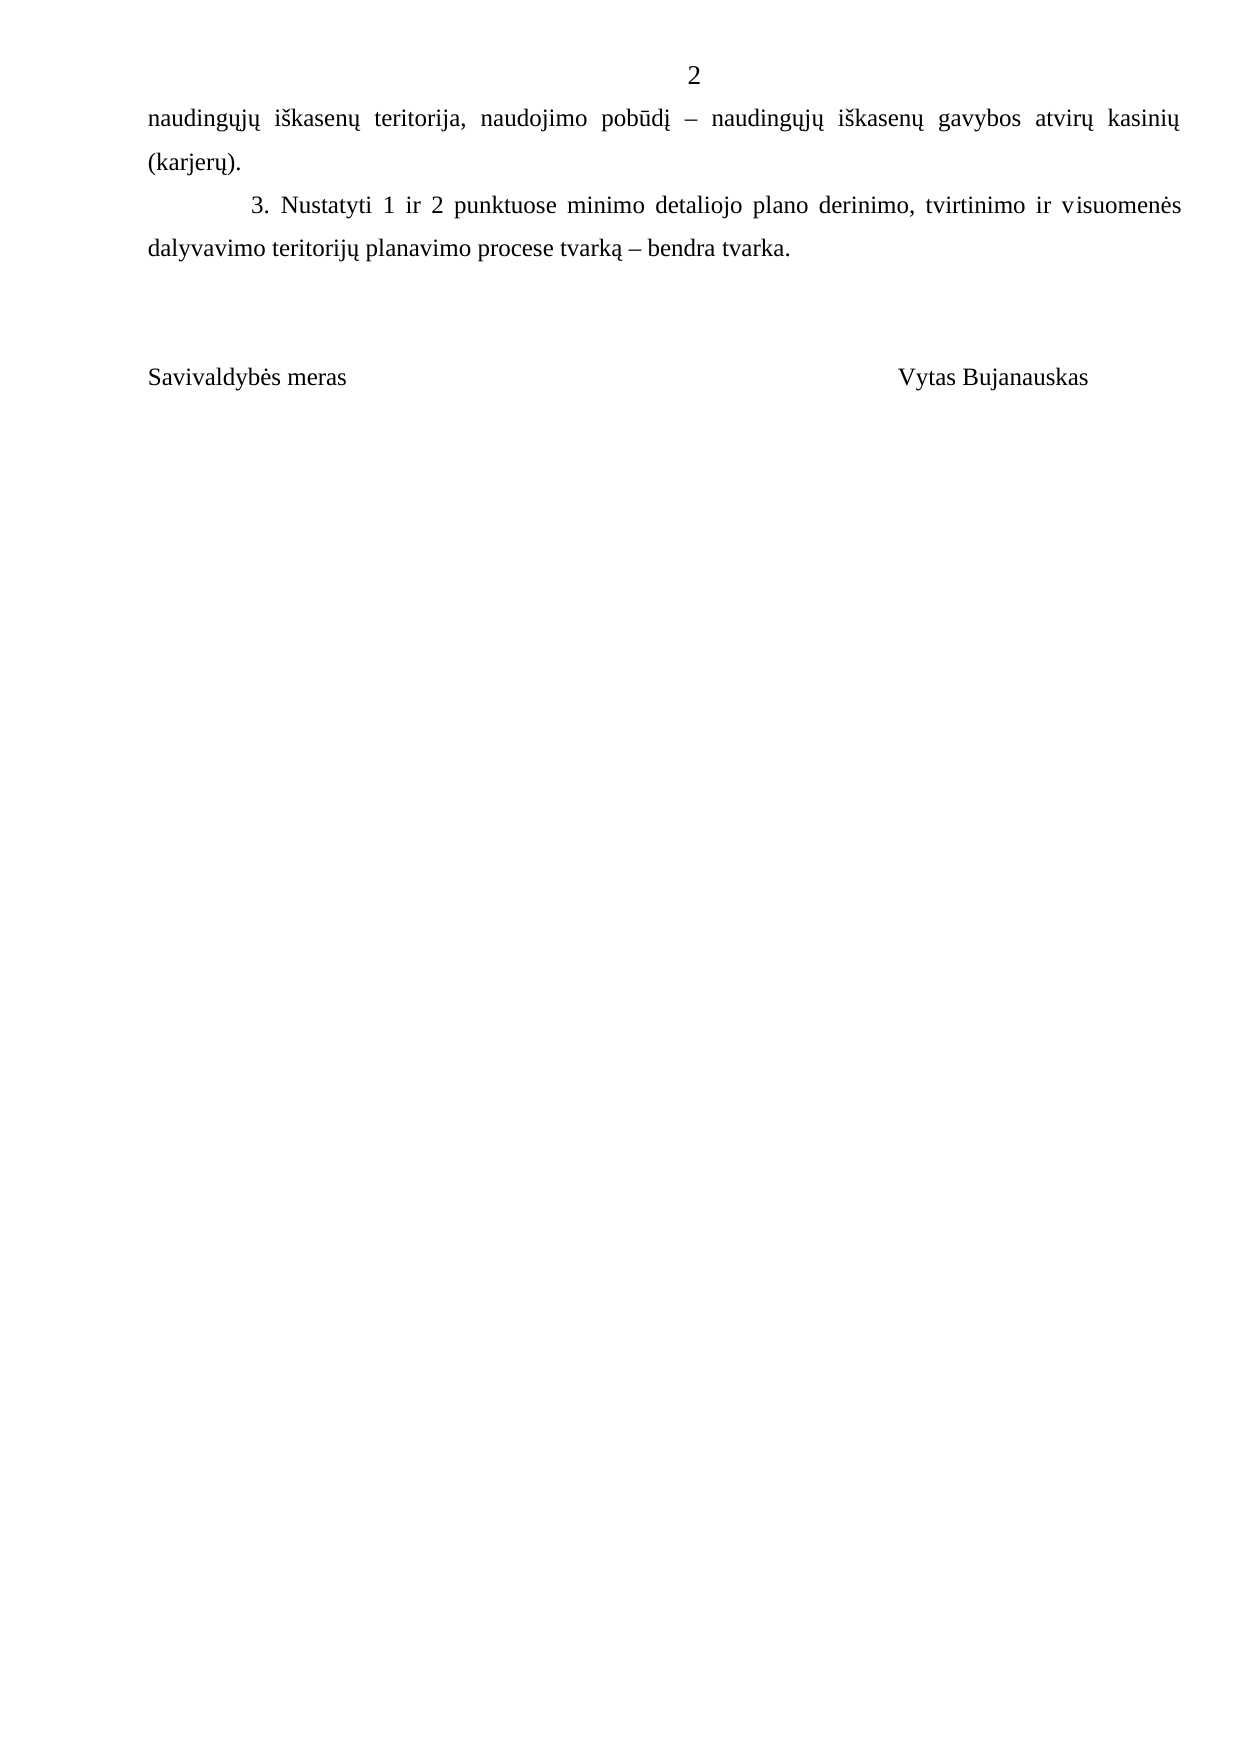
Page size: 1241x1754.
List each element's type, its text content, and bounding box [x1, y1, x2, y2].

text Savivaldybės meras Vytas Bujanauskas [148, 362, 1181, 391]
text 3. Nustatyti 1 ir 2 punktuose minimo detaliojo plano derinimo, tvirtinimo ir visuomenės dalyvavimo teritorijų planavimo procese tvarką – bendra tvarka. [148, 190, 1181, 262]
text naudingųjų iškasenų teritorija, naudojimo pobūdį – naudingųjų iškasenų gavybos atvirų kasinių (karjerų). [148, 103, 1181, 175]
